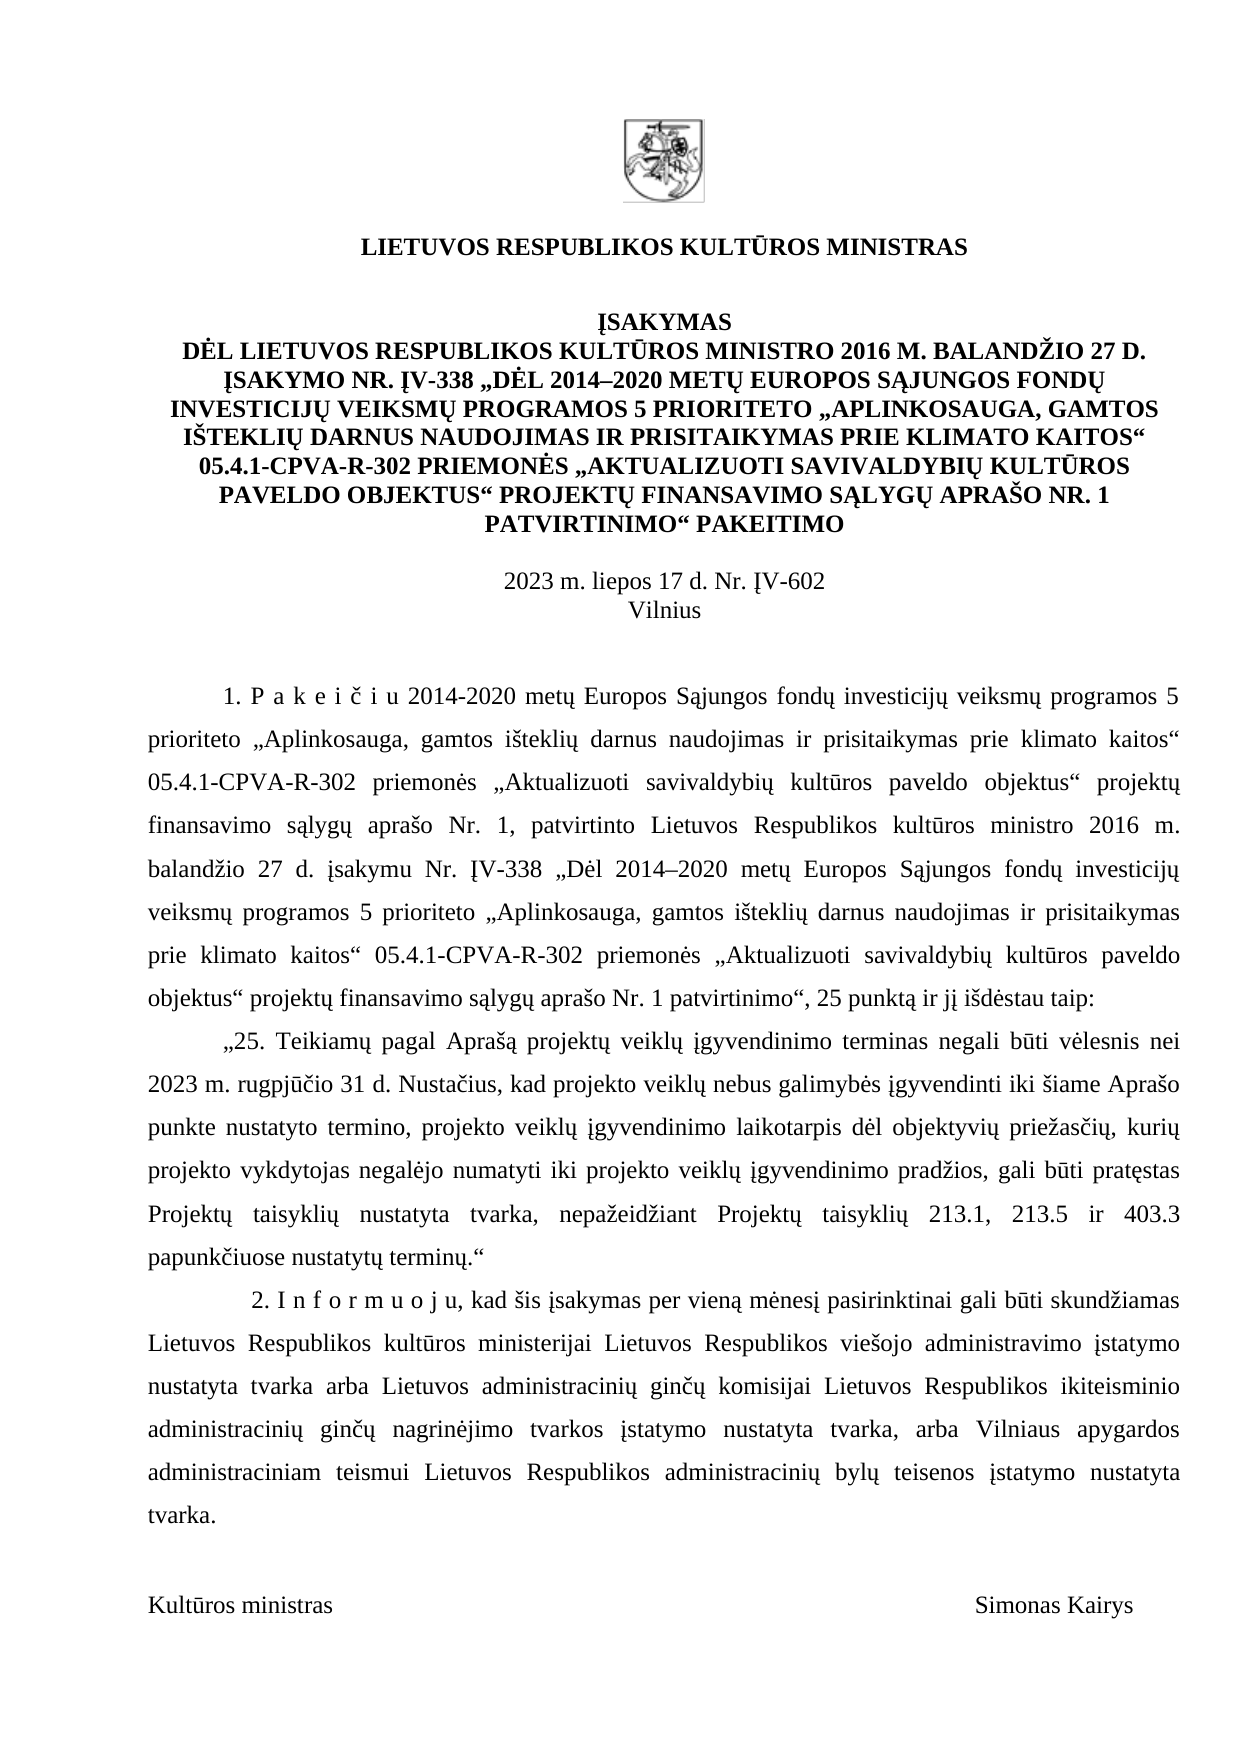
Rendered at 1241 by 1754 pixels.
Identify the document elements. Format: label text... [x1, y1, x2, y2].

text LIETUVOS RESPUBLIKOS KULTŪROS MINISTRAS [148, 232, 1181, 261]
text 1. P a k e i č i u 2014-2020 metų Europos Sąjungos fondų investicijų veiksmų programos 5 prioriteto „Aplinkosauga, gamtos išteklių darnus naudojimas ir prisitaikymas prie klimato kaitos“ 05.4.1-CPVA-R-302 priemonės „Aktualizuoti savivaldybių kultūros paveldo objektus“ projektų finansavimo sąlygų aprašo Nr. 1, patvirtinto Lietuvos Respublikos kultūros ministro 2016 m. balandžio 27 d. įsakymu Nr. ĮV-338 „Dėl 2014–2020 metų Europos Sąjungos fondų investicijų veiksmų programos 5 prioriteto „Aplinkosauga, gamtos išteklių darnus naudojimas ir prisitaikymas prie klimato kaitos“ 05.4.1-CPVA-R-302 priemonės „Aktualizuoti savivaldybių kultūros paveldo objektus“ projektų finansavimo sąlygų aprašo Nr. 1 patvirtinimo“, 25 punktą ir jį išdėstau taip: [148, 681, 1181, 1012]
text DĖL Lietuvos Respublikos kultūros ministro 2016 m. balandžio 27 d. įsakymo Nr. ĮV-338 „DĖL 2014–2020 METŲ EUROPOS SĄJUNGOS FONDŲ INVESTICIJŲ VEIKSMŲ PROGRAMOS 5 PRIORITETO „APLINKOSAUGA, GAMTOS IŠTEKLIŲ DARNUS NAUDOJIMAS IR PRISITAIKYMAS PRIE KLIMATO KAITOS“ 05.4.1-CPVA-R-302 PRIEMONĖS „AKTUALIZUOTI SAVIVALDYBIŲ KULTŪROS PAVELDO OBJEKTUS“ PROJEKTŲ FINANSAVIMO SĄLYGŲ APRAŠO NR. 1 PATVIRTINIMO“ pakeitimo [148, 336, 1181, 537]
text „25. Teikiamų pagal Aprašą projektų veiklų įgyvendinimo terminas negali būti vėlesnis nei 2023 m. rugpjūčio 31 d. Nustačius, kad projekto veiklų nebus galimybės įgyvendinti iki šiame Aprašo punkte nustatyto termino, projekto veiklų įgyvendinimo laikotarpis dėl objektyvių priežasčių, kurių projekto vykdytojas negalėjo numatyti iki projekto veiklų įgyvendinimo pradžios, gali būti pratęstas Projektų taisyklių nustatyta tvarka, nepažeidžiant Projektų taisyklių 213.1, 213.5 ir 403.3 papunkčiuose nustatytų terminų.“ [148, 1026, 1181, 1271]
text ĮSAKYMAS [148, 299, 1181, 336]
text 2. I n f o r m u o j u, kad šis įsakymas per vieną mėnesį pasirinktinai gali būti skundžiamas Lietuvos Respublikos kultūros ministerijai Lietuvos Respublikos viešojo administravimo įstatymo nustatyta tvarka arba Lietuvos administracinių ginčų komisijai Lietuvos Respublikos ikiteisminio administracinių ginčų nagrinėjimo tvarkos įstatymo nustatyta tvarka, arba Vilniaus apygardos administraciniam teismui Lietuvos Respublikos administracinių bylų teisenos įstatymo nustatyta tvarka. [148, 1285, 1181, 1529]
text Vilnius [148, 595, 1181, 624]
text 2023 m. liepos 17 d. Nr. ĮV-602 [148, 566, 1181, 595]
text Kultūros ministras Simonas Kairys [148, 1581, 1181, 1619]
